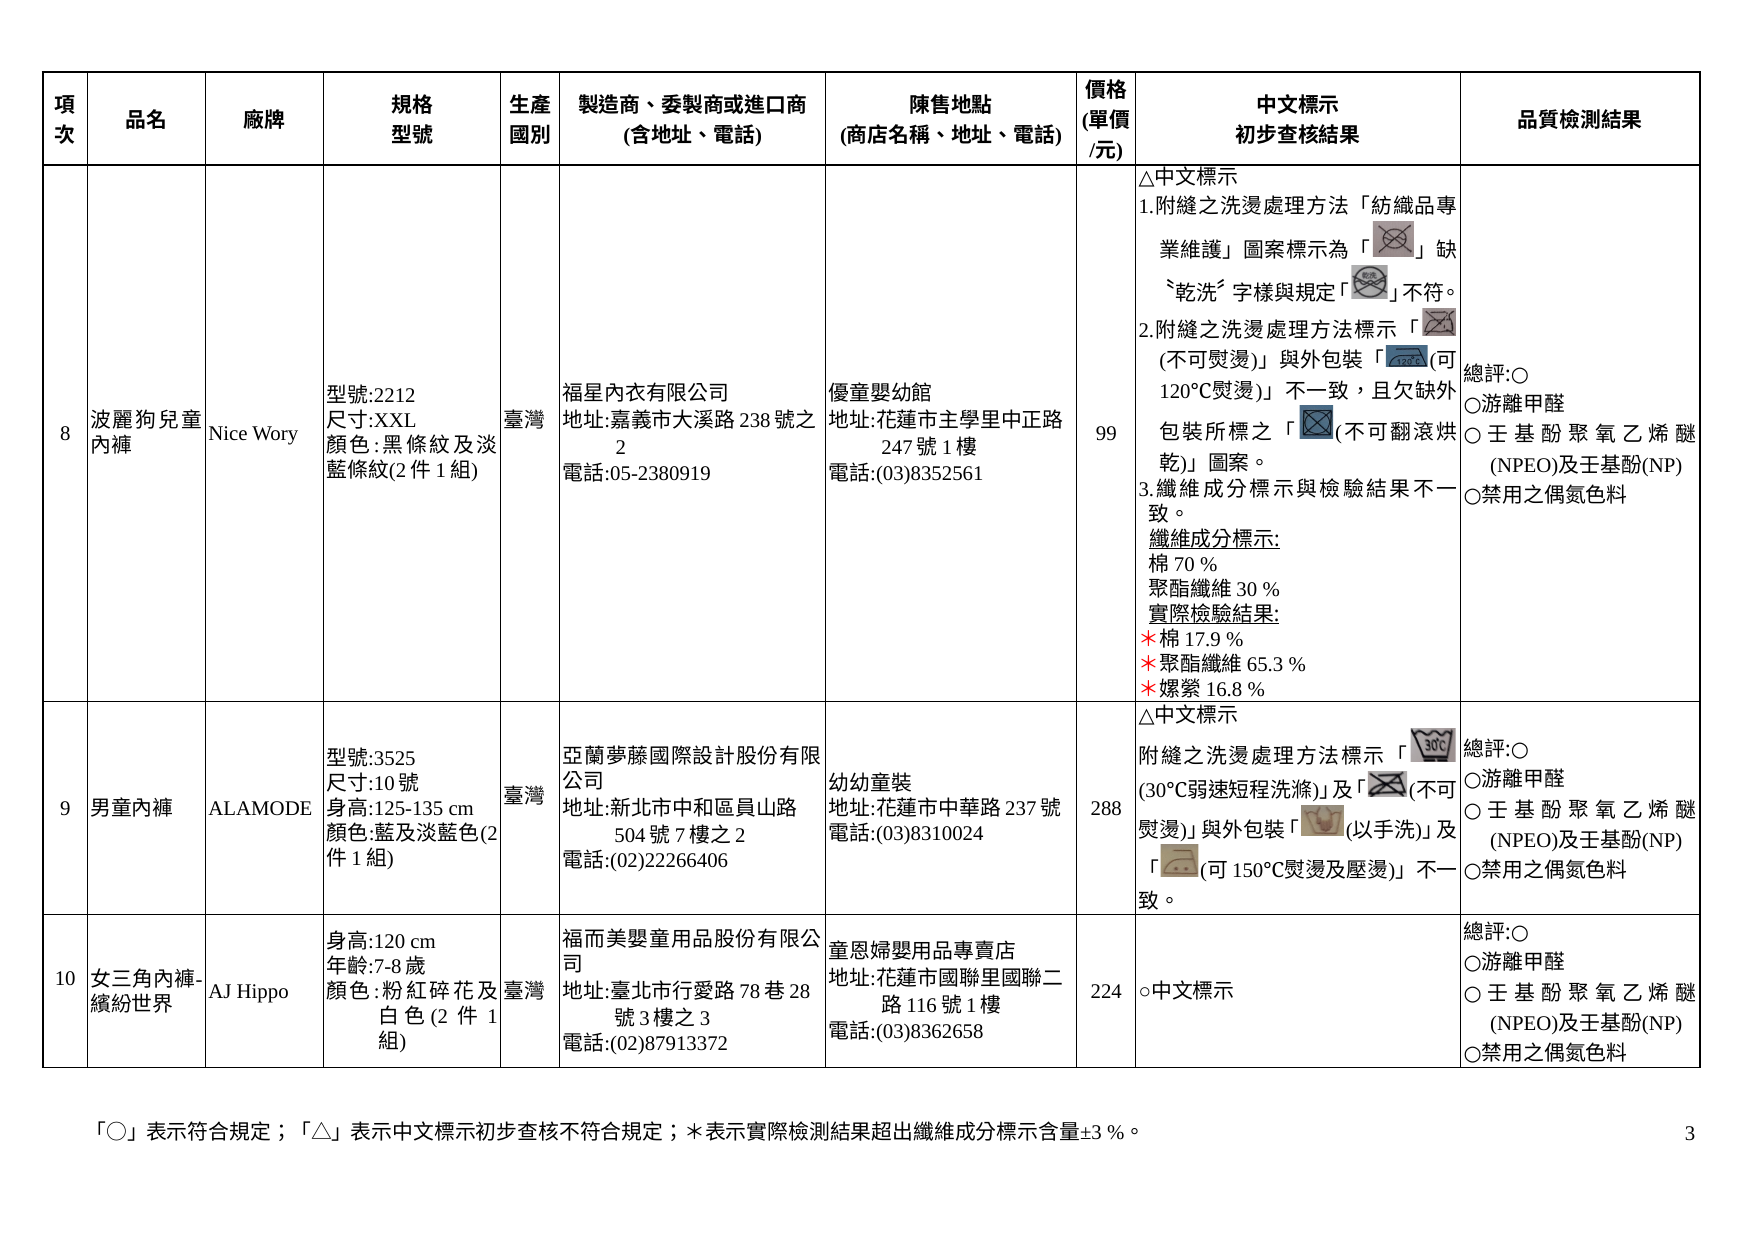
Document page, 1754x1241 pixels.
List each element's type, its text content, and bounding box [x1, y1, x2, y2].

table_cell ○中文標示 [1136, 915, 1460, 1067]
picture [1301, 805, 1344, 836]
table_header 生產 國別 [501, 73, 559, 163]
table_cell 波麗狗兒童內褲 [88, 166, 205, 701]
table_cell 99 [1077, 166, 1135, 701]
picture [1299, 405, 1334, 439]
picture [1372, 221, 1414, 257]
table_cell 9 [44, 702, 87, 914]
picture [1367, 771, 1408, 797]
table_cell 型號:3525 尺寸:10號 身高:125-135 cm 顏色:藍及淡藍色(2件1組) [324, 702, 500, 914]
table_header 規格 型號 [324, 73, 500, 163]
table_header 製造商、委製商或進口商 (含地址、電話) [560, 73, 825, 163]
table_cell 型號:2212 尺寸:XXL 顏色:黑條紋及淡藍條紋(2件1組) [324, 166, 500, 701]
table_header 品名 [88, 73, 205, 163]
picture [1160, 844, 1199, 877]
picture [1351, 265, 1388, 299]
table_header 項次 [44, 73, 87, 163]
table_cell Nice Wory [206, 166, 323, 701]
table_cell 幼幼童裝 地址:花蓮市中華路237號 電話:(03)8310024 [826, 702, 1076, 914]
table_header 廠牌 [206, 73, 323, 163]
table_cell 亞蘭夢藤國際設計股份有限公司 地址:新北市中和區員山路504號7樓之2 電話:(02)22266406 [560, 702, 825, 914]
table_cell 男童內褲 [88, 702, 205, 914]
table_cell 女三角內褲-繽紛世界 [88, 915, 205, 1067]
table_cell 優童嬰幼館 地址:花蓮市主學里中正路247號1樓 電話:(03)8352561 [826, 166, 1076, 701]
table_cell 臺灣 [501, 915, 559, 1067]
table_cell 臺灣 [501, 702, 559, 914]
table_cell 福而美嬰童用品股份有限公司 地址:臺北市行愛路78巷28號3樓之3 電話:(02)87913372 [560, 915, 825, 1067]
table_cell 224 [1077, 915, 1135, 1067]
picture [1422, 308, 1456, 336]
table_header 品質檢測結果 [1461, 73, 1699, 163]
table_cell 總評:○ ○游離甲醛 ○壬基酚聚氧乙烯醚(NPEO)及壬基酚(NP) ○禁用之偶氮色料 [1461, 166, 1699, 701]
table_cell 身高:120 cm 年齡:7-8歲 顏色:粉紅碎花及白色(2件1組) [324, 915, 500, 1067]
table_cell 臺灣 [501, 166, 559, 701]
table_cell 10 [44, 915, 87, 1067]
picture [1385, 345, 1428, 367]
table_cell ALAMODE [206, 702, 323, 914]
table_cell △中文標示 附縫之洗燙處理方法標示「(30℃弱速短程洗滌)」及「(不可熨燙)」與外包裝「(以手洗)」及「(可150℃熨燙及壓燙)」不一致。 [1136, 702, 1460, 914]
table_header 陳售地點 (商店名稱、地址、電話) [826, 73, 1076, 163]
table_cell 總評:○ ○游離甲醛 ○壬基酚聚氧乙烯醚(NPEO)及壬基酚(NP) ○禁用之偶氮色料 [1461, 915, 1699, 1067]
table_cell 福星內衣有限公司 地址:嘉義市大溪路238號之2 電話:05-2380919 [560, 166, 825, 701]
table_header 中文標示 初步查核結果 [1136, 73, 1460, 163]
table_cell 288 [1077, 702, 1135, 914]
table_header 價格 (單價 /元) [1077, 73, 1135, 163]
table_cell AJ Hippo [206, 915, 323, 1067]
table_cell 童恩婦嬰用品專賣店 地址:花蓮市國聯里國聯二路116號1樓 電話:(03)8362658 [826, 915, 1076, 1067]
picture [1410, 728, 1456, 762]
table_cell 總評:○ ○游離甲醛 ○壬基酚聚氧乙烯醚(NPEO)及壬基酚(NP) ○禁用之偶氮色料 [1461, 702, 1699, 914]
table_cell 8 [44, 166, 87, 701]
table_cell △中文標示 1.附縫之洗燙處理方法「紡織品專業維護」圖案標示為「」缺〝乾洗〞字樣與規定「」不符。 2.附縫之洗燙處理方法標示「(不可熨燙)」與外包裝「(可120℃熨燙)」不一致，且欠缺外包裝所標之「(不可翻滾烘乾)」圖案。 3.纖維成分標示與檢驗結果不一致。 纖維成分標示: 棉70 % 聚酯纖維30 % 實際檢驗結果: ＊棉17.9 % ＊聚酯纖維65.3 % ＊嫘縈 16.8 % [1136, 166, 1460, 701]
